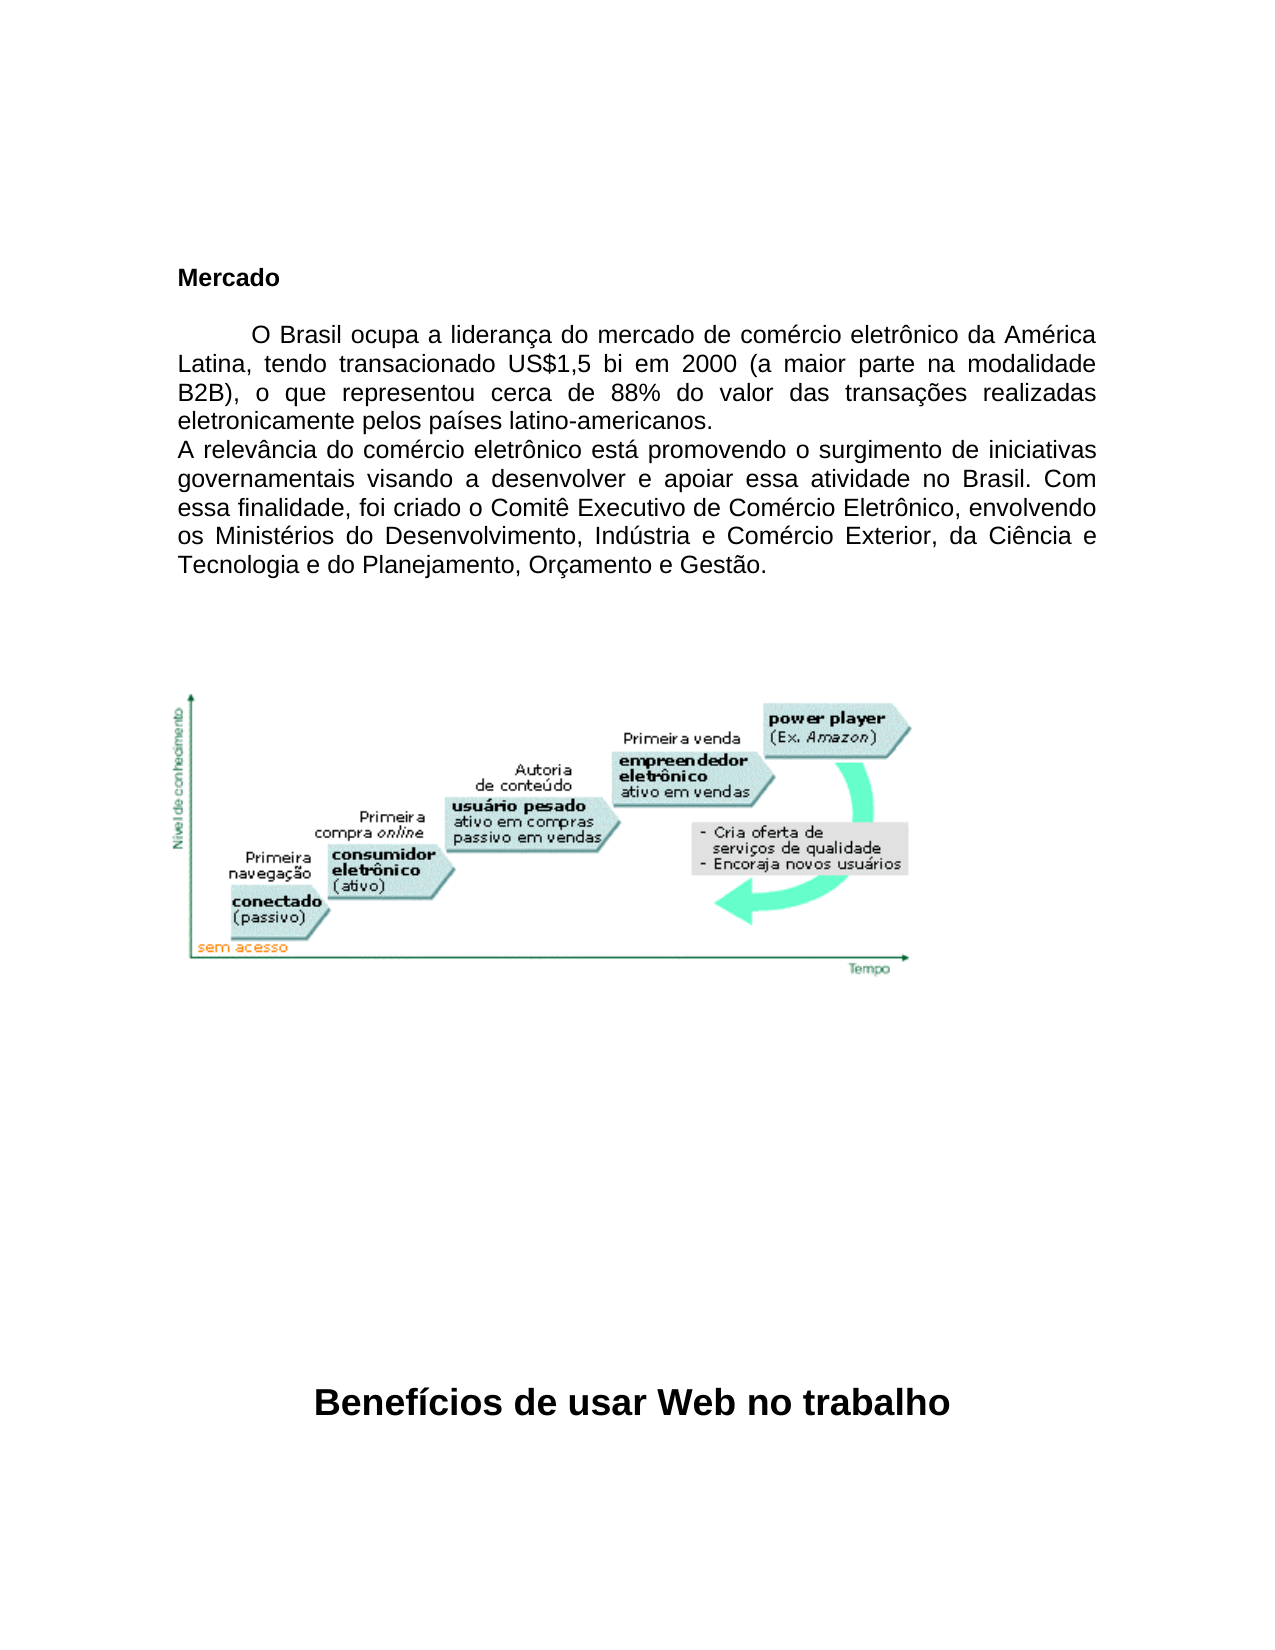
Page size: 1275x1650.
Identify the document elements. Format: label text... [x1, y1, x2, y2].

text Benefícios de usar Web no trabalho [177, 1381, 1098, 1467]
text O Brasil ocupa a liderança do mercado de comércio eletrônico da América Latina, tendo transacionado US$1,5 bi em 2000 (a maior parte na modalidade B2B), o que representou cerca de 88% do valor das transações realizadas eletronicamente pelos países latino-americanos. [177, 320, 1098, 435]
text Mercado [177, 263, 1098, 320]
table_cell [171, 978, 927, 1007]
table_header [915, 695, 927, 978]
text A relevância do comércio eletrônico está promovendo o surgimento de iniciativas governamentais visando a desenvolver e apoiar essa atividade no Brasil. Com essa finalidade, foi criado o Comitê Executivo de Comércio Eletrônico, envolvendo os Ministérios do Desenvolvimento, Indústria e Comércio Exterior, da Ciência e Tecnologia e do Planejamento, Orçamento e Gestão. [177, 435, 1098, 579]
